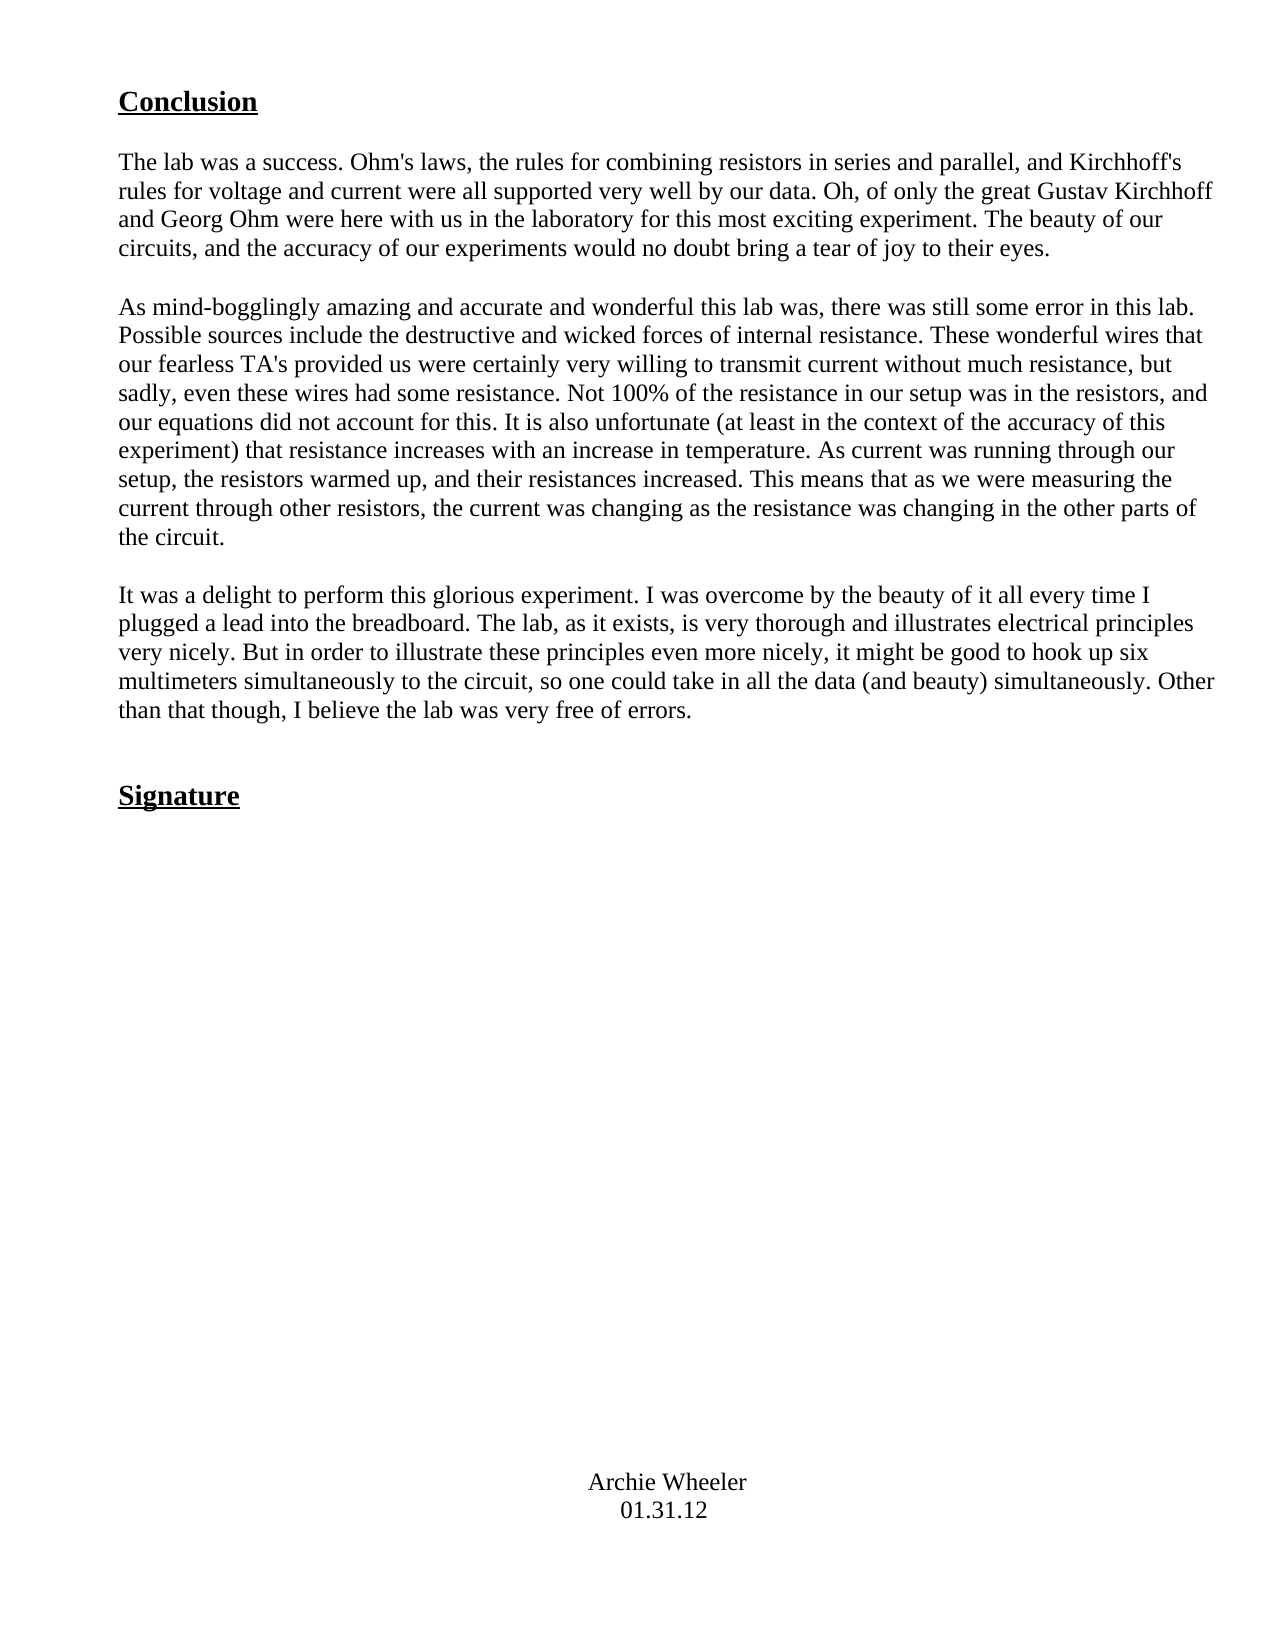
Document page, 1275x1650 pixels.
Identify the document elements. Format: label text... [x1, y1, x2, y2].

text Archie Wheeler 01.31.12 [118, 841, 1216, 1524]
text The lab was a success. Ohm's laws, the rules for combining resistors in series and parallel, and Kirchhoff's rules for voltage and current were all supported very well by our data. Oh, of only the great Gustav Kirchhoff and Georg Ohm were here with us in the laboratory for this most exciting experiment. The beauty of our circuits, and the accuracy of our experiments would no doubt bring a tear of joy to their eyes. [118, 147, 1216, 262]
text It was a delight to perform this glorious experiment. I was overcome by the beauty of it all every time I plugged a lead into the breadboard. The lab, as it exists, is very thorough and illustrates electrical principles very nicely. But in order to illustrate these principles even more nicely, it might be good to hook up six multimeters simultaneously to the circuit, so one could take in all the data (and beauty) simultaneously. Other than that though, I believe the lab was very free of errors. [118, 580, 1216, 723]
text As mind-bogglingly amazing and accurate and wonderful this lab was, there was still some error in this lab. Possible sources include the destructive and wicked forces of internal resistance. These wonderful wires that our fearless TA's provided us were certainly very willing to transmit current without much resistance, but sadly, even these wires had some resistance. Not 100% of the resistance in our setup was in the resistors, and our equations did not account for this. It is also unfortunate (at least in the context of the accuracy of this experiment) that resistance increases with an increase in temperature. As current was running through our setup, the resistors warmed up, and their resistances increased. This means that as we were measuring the current through other resistors, the current was changing as the resistance was changing in the other parts of the circuit. [118, 292, 1216, 550]
subtitle Conclusion [118, 84, 1216, 118]
subtitle Signature [118, 778, 1216, 812]
